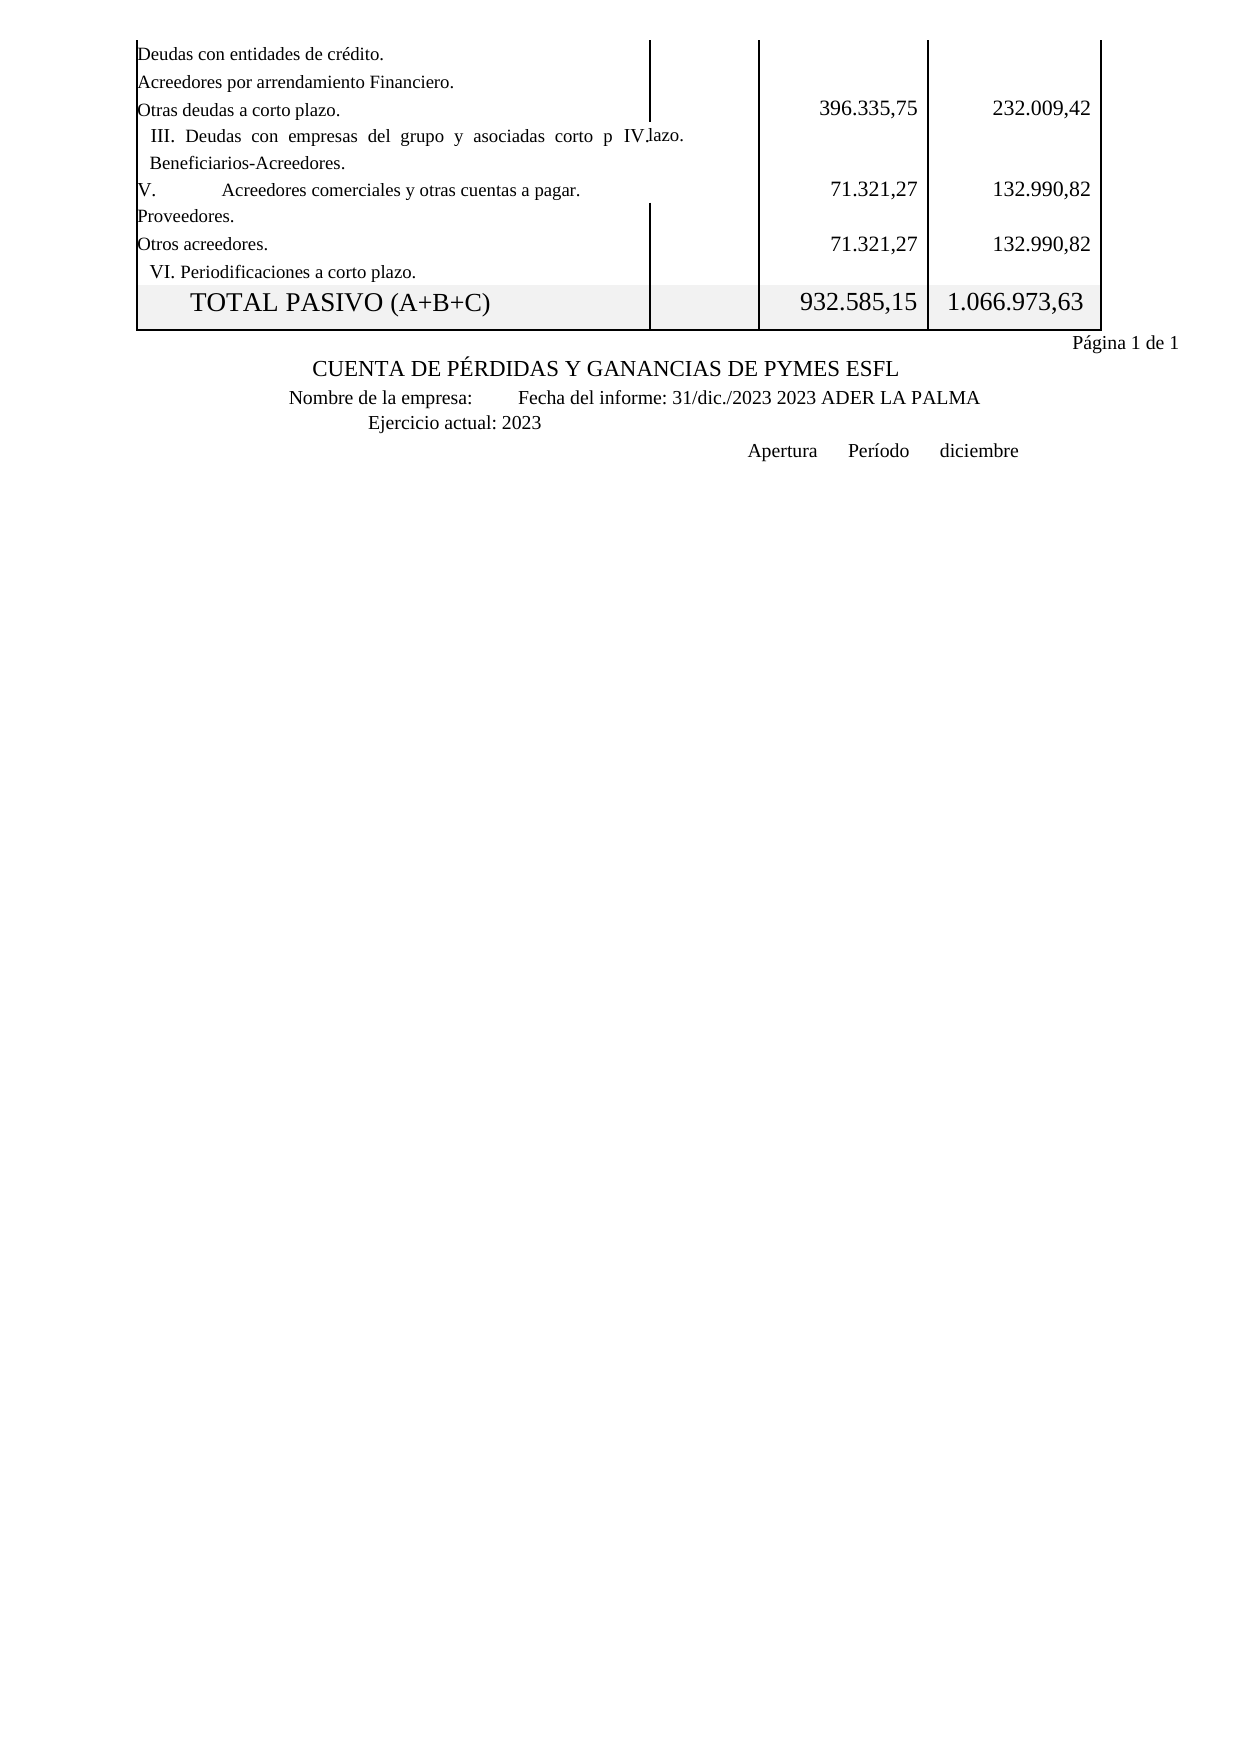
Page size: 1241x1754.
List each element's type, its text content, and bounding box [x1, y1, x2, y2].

table_cell Proveedores. Otros acreedores. VI. Periodificaciones a corto plazo. [138, 203, 649, 284]
table_cell [651, 40, 758, 122]
table_cell 132.990,82 [929, 122, 1100, 203]
table_cell 71.321,27 [760, 122, 927, 203]
table_cell [651, 285, 758, 329]
table_cell 232.009,42 [929, 40, 1100, 122]
text Página 1 de 1 [141, 331, 1179, 354]
table_cell 932.585,15 [760, 285, 927, 329]
table_cell Deudas con entidades de crédito. Acreedores por arrendamiento Financiero. Otras deudas a corto plazo. [138, 40, 649, 122]
text Nombre de la empresa: Fecha del informe: 31/dic./2023 2023 ADER LA PALMA Ejercicio actual: 2023 [288, 386, 1079, 434]
table_cell 1.066.973,63 [929, 285, 1100, 329]
table_cell lazo. [650, 122, 758, 203]
table_cell TOTAL PASIVO (A+B+C) [138, 285, 649, 329]
subtitle CUENTA DE PÉRDIDAS Y GANANCIAS DE PYMES ESFL [141, 355, 1071, 382]
table_cell [651, 203, 758, 284]
text Apertura  Período  diciembre [141, 438, 1019, 461]
table_cell III. Deudas con empresas del grupo y asociadas corto p IV. Beneficiarios-Acreedores. V. Acreedores comerciales y otras cuentas a pagar. [138, 122, 649, 203]
table_cell 132.990,82 [929, 203, 1100, 284]
table_cell 396.335,75 [760, 40, 927, 122]
table_cell 71.321,27 [760, 203, 927, 284]
